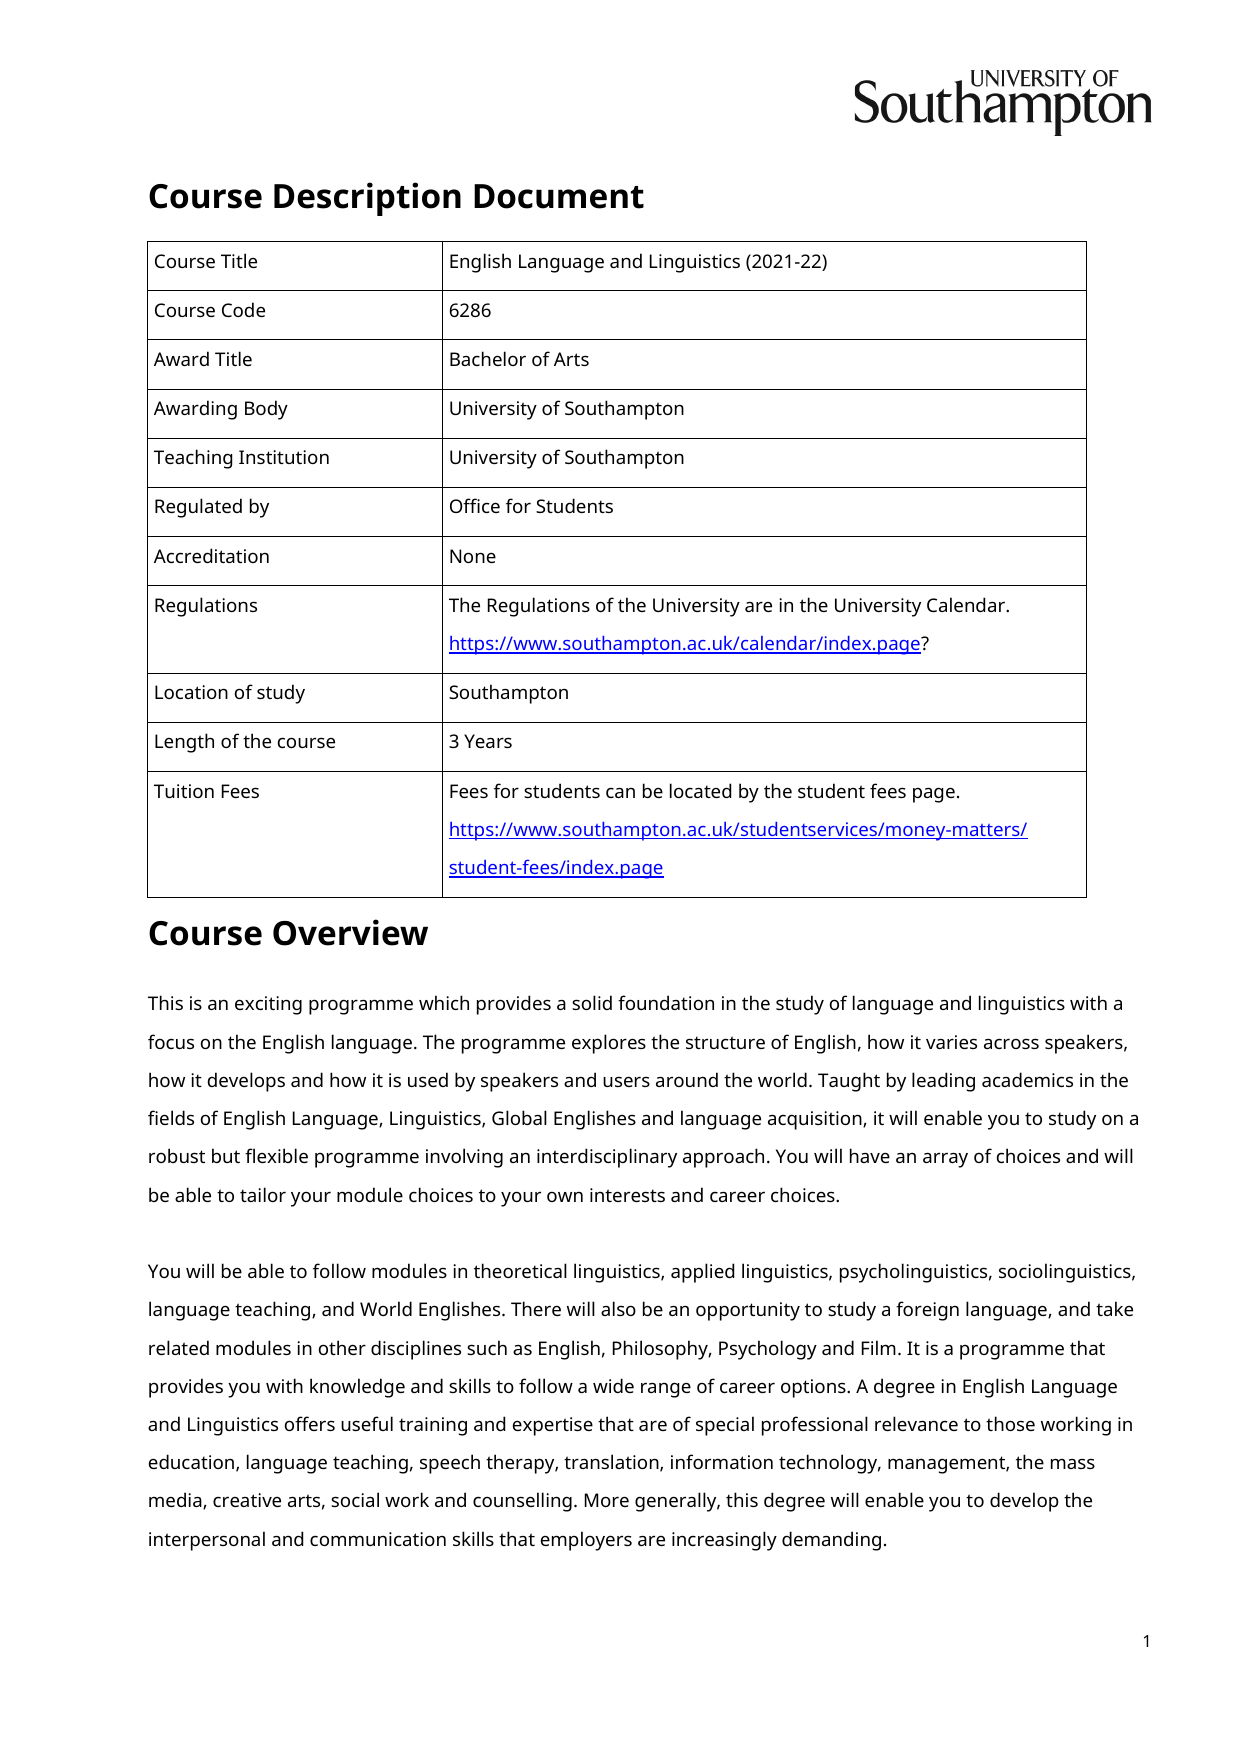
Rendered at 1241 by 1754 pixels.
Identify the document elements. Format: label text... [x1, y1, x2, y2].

table_cell Tuition Fees [148, 772, 442, 897]
table_cell Accreditation [148, 537, 442, 585]
table_cell University of Southampton [443, 390, 1086, 438]
table_cell Fees for students can be located by the student fees page. https://www.southampton.ac.uk/studentservices/money-matters/student-fees/index.page [443, 772, 1086, 897]
table_cell Length of the course [148, 723, 442, 771]
table_cell Location of study [148, 674, 442, 722]
text This is an exciting programme which provides a solid foundation in the study of language and linguistics with a focus on the English language. The programme explores the structure of English, how it varies across speakers, how it develops and how it is used by speakers and users around the world. Taught by leading academics in the fields of English Language, Linguistics, Global Englishes and language acquisition, it will enable you to study on a robust but flexible programme involving an interdisciplinary approach. You will have an array of choices and will be able to tailor your module choices to your own interests and career choices. You will be able to follow modules in theoretical linguistics, applied linguistics, psycholinguistics, sociolinguistics, language teaching, and World Englishes. There will also be an opportunity to study a foreign language, and take related modules in other disciplines such as English, Philosophy, Psychology and Film. It is a programme that provides you with knowledge and skills to follow a wide range of career options. A degree in English Language and Linguistics offers useful training and expertise that are of special professional relevance to those working in education, language teaching, speech therapy, translation, information technology, management, the mass media, creative arts, social work and counselling. More generally, this degree will enable you to develop the interpersonal and communication skills that employers are increasingly demanding. [148, 991, 1145, 1551]
table_cell Award Title [148, 340, 442, 388]
subtitle Course Overview [148, 910, 1152, 956]
table_cell None [443, 537, 1086, 585]
table_cell Regulations [148, 586, 442, 673]
table_cell 3 Years [443, 723, 1086, 771]
table_header Course Title [148, 242, 442, 290]
table_cell Bachelor of Arts [443, 340, 1086, 388]
table_cell Awarding Body [148, 390, 442, 438]
table_cell Regulated by [148, 488, 442, 536]
table_cell 6286 [443, 291, 1086, 339]
table_cell Southampton [443, 674, 1086, 722]
table_cell University of Southampton [443, 439, 1086, 487]
table_cell Office for Students [443, 488, 1086, 536]
table_cell Course Code [148, 291, 442, 339]
table_header English Language and Linguistics (2021-22) [443, 242, 1086, 290]
table_cell Teaching Institution [148, 439, 442, 487]
table_cell The Regulations of the University are in the University Calendar. https://www.southampton.ac.uk/calendar/index.page? [443, 586, 1086, 673]
subtitle Course Description Document [148, 173, 1152, 218]
